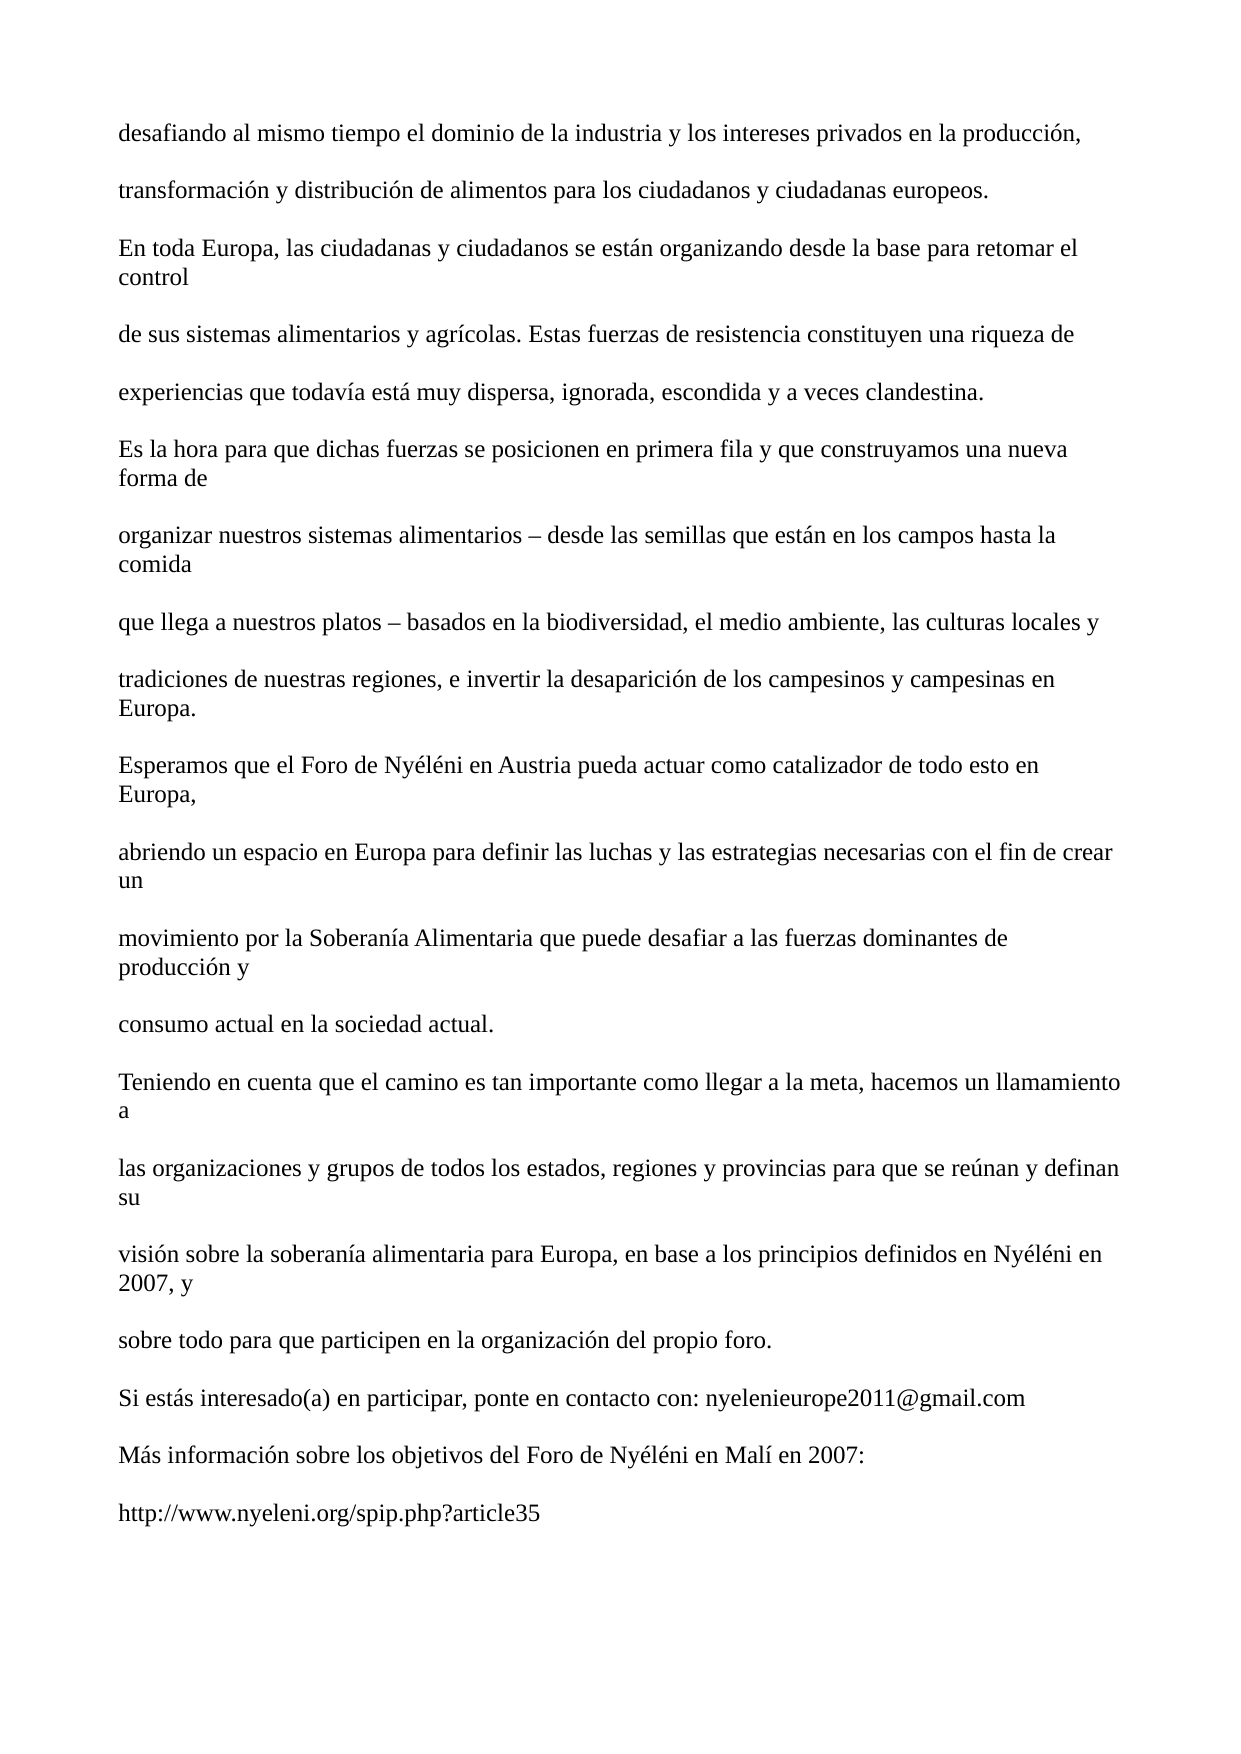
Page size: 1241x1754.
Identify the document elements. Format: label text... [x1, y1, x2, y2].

text Es la hora para que dichas fuerzas se posicionen en primera fila y que construyamos una nueva forma de [118, 434, 1122, 492]
text las organizaciones y grupos de todos los estados, regiones y provincias para que se reúnan y definan su [118, 1153, 1122, 1211]
text Si estás interesado(a) en participar, ponte en contacto con: nyelenieurope2011@gmail.com [118, 1383, 1122, 1412]
text desafiando al mismo tiempo el dominio de la industria y los intereses privados en la producción, [118, 118, 1122, 147]
text consumo actual en la sociedad actual. [118, 1009, 1122, 1038]
text abriendo un espacio en Europa para definir las luchas y las estrategias necesarias con el fin de crear un [118, 837, 1122, 894]
text experiencias que todavía está muy dispersa, ignorada, escondida y a veces clandestina. [118, 377, 1122, 406]
text organizar nuestros sistemas alimentarios – desde las semillas que están en los campos hasta la comida [118, 521, 1122, 578]
text Esperamos que el Foro de Nyéléni en Austria pueda actuar como catalizador de todo esto en Europa, [118, 751, 1122, 808]
text transformación y distribución de alimentos para los ciudadanos y ciudadanas europeos. [118, 176, 1122, 204]
text tradiciones de nuestras regiones, e invertir la desaparición de los campesinos y campesinas en Europa. [118, 664, 1122, 722]
text que llega a nuestros platos – basados en la biodiversidad, el medio ambiente, las culturas locales y [118, 607, 1122, 636]
text En toda Europa, las ciudadanas y ciudadanos se están organizando desde la base para retomar el control [118, 233, 1122, 291]
text Teniendo en cuenta que el camino es tan importante como llegar a la meta, hacemos un llamamiento a [118, 1067, 1122, 1124]
text movimiento por la Soberanía Alimentaria que puede desafiar a las fuerzas dominantes de producción y [118, 923, 1122, 981]
text http://www.nyeleni.org/spip.php?article35 [118, 1498, 1122, 1527]
text de sus sistemas alimentarios y agrícolas. Estas fuerzas de resistencia constituyen una riqueza de [118, 319, 1122, 348]
text sobre todo para que participen en la organización del propio foro. [118, 1326, 1122, 1354]
text Más información sobre los objetivos del Foro de Nyéléni en Malí en 2007: [118, 1441, 1122, 1469]
text visión sobre la soberanía alimentaria para Europa, en base a los principios definidos en Nyéléni en 2007, y [118, 1239, 1122, 1297]
